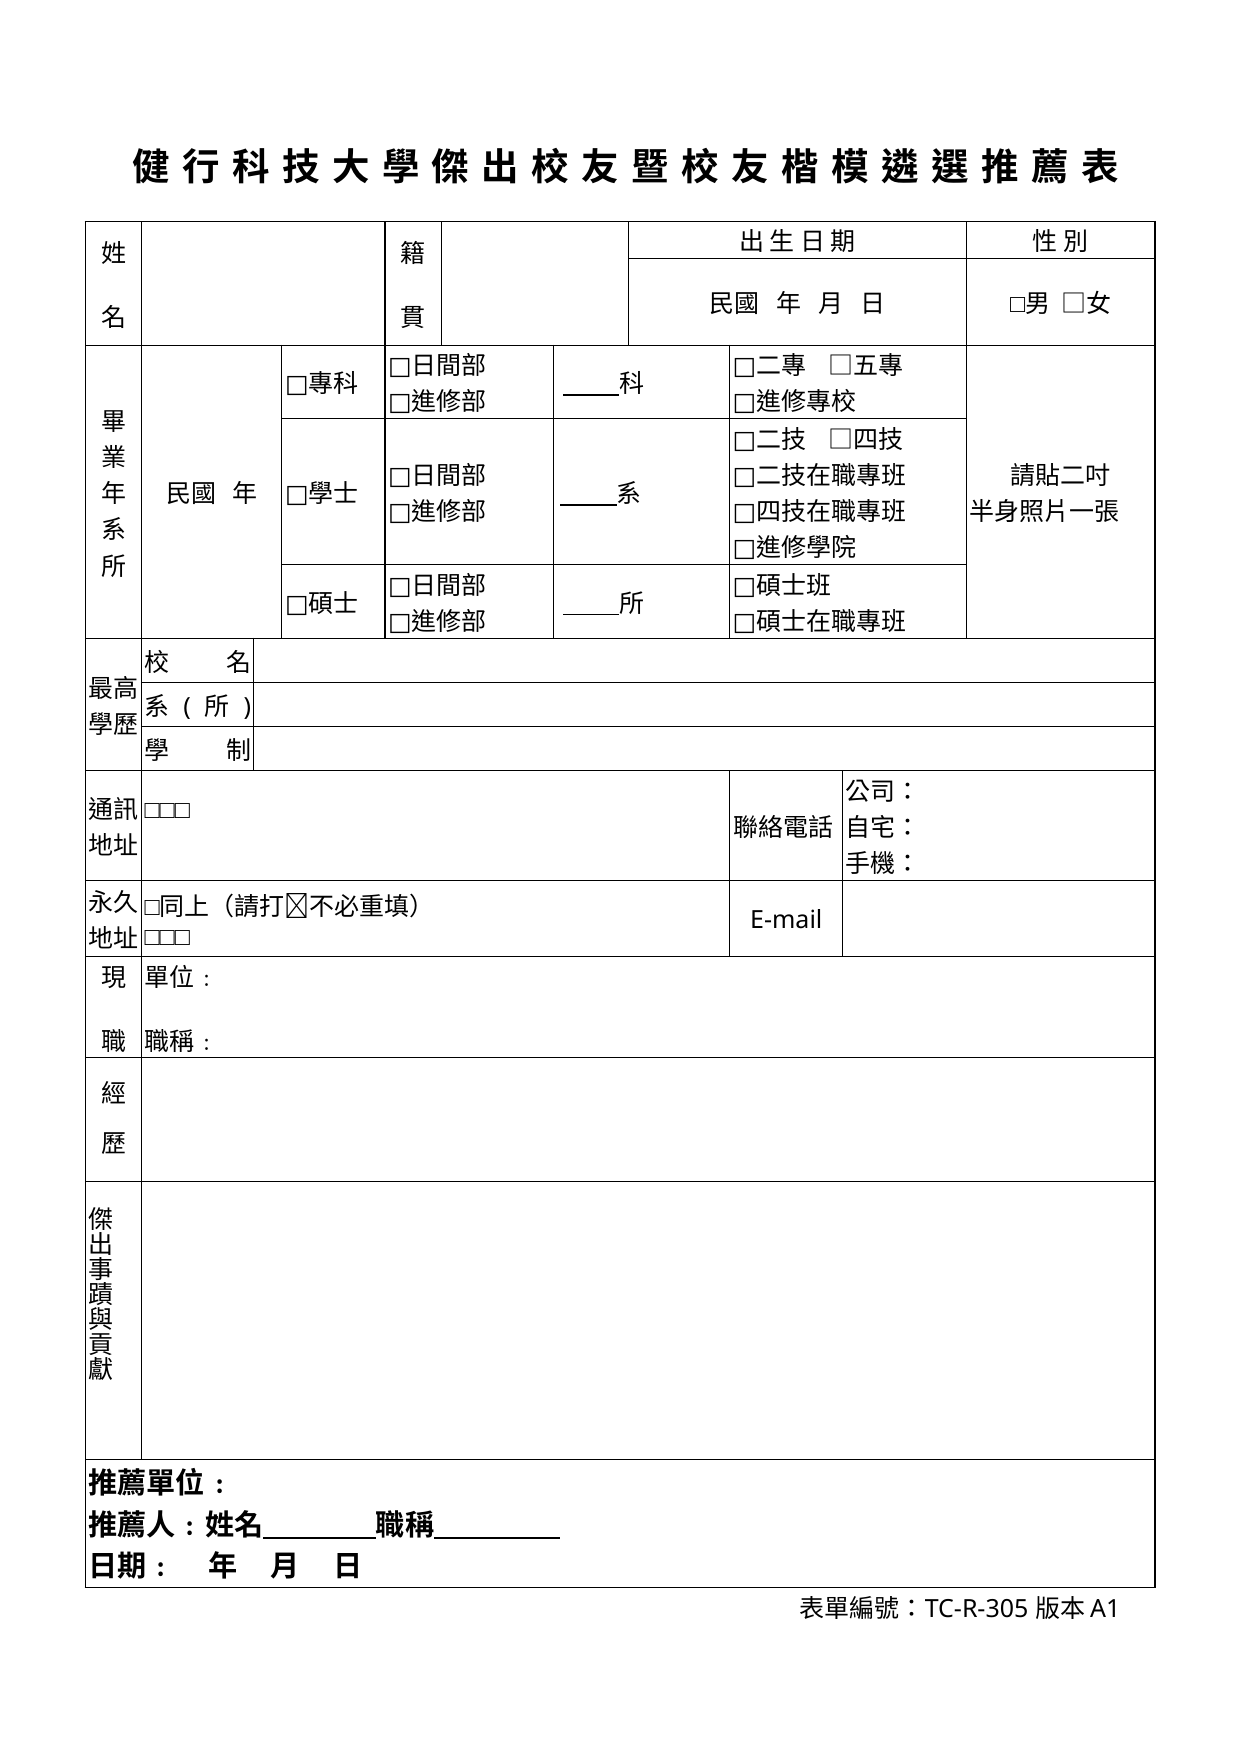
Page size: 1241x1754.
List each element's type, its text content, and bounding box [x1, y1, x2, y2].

text 健行科技大學傑出校友暨校友楷模遴選推薦表 [116, 127, 1131, 202]
table_cell 民國 年 [142, 346, 281, 638]
table_cell □□□ [142, 771, 729, 880]
table_cell [142, 1182, 1154, 1459]
table_cell 永久地址 [86, 881, 141, 956]
table_cell 現 職 [86, 957, 141, 1057]
table_header 籍 貫 [386, 222, 441, 344]
table_cell □男 □女 [967, 259, 1154, 344]
table_header 出 生 日 期 [629, 222, 966, 258]
table_header 性 別 [967, 222, 1154, 258]
table_cell □碩士班 □碩士在職專班 [730, 565, 966, 638]
table_cell 所 [554, 565, 729, 638]
table_cell □日間部 □進修部 [386, 346, 553, 418]
table_cell □學士 [282, 419, 384, 564]
table_cell □碩士 [282, 565, 384, 638]
table_cell 聯絡電話 [730, 771, 842, 880]
table_header [442, 222, 628, 344]
table_cell 系 [554, 419, 729, 564]
table_cell □專科 [282, 346, 384, 418]
table_cell [254, 683, 1154, 726]
table_cell □二技 □四技 □二技在職專班 □四技在職專班 □進修學院 [730, 419, 966, 564]
table_cell 最高學歷 [86, 639, 141, 770]
table_cell E-mail [730, 881, 842, 956]
table_cell 民國 年 月 日 [629, 259, 966, 344]
table_header [142, 222, 384, 344]
table_cell □日間部 □進修部 [386, 419, 553, 564]
table_cell 系(所) [142, 683, 253, 726]
table_cell 單位﹕ 職稱﹕ [142, 957, 1154, 1057]
table_cell 經 歷 [86, 1058, 141, 1181]
table_header 姓 名 [86, 222, 141, 344]
table_cell [142, 1058, 1154, 1181]
table_cell □二專 □五專 □進修專校 [730, 346, 966, 418]
table_cell □同上（請打不必重填） □□□ [142, 881, 729, 956]
table_cell [254, 639, 1154, 682]
table_cell 通訊地址 [86, 771, 141, 880]
text 表單編號：TC-R-305 版本A1 [170, 1588, 1120, 1624]
table_cell [843, 881, 1154, 956]
table_cell 公司： 自宅： 手機： [843, 771, 1154, 880]
table_cell □日間部 □進修部 [386, 565, 553, 638]
table_cell 推薦單位﹕ 推薦人﹕姓名 職稱 日期﹕ 年 月 日 [86, 1460, 1154, 1587]
table_cell 傑 出 事 蹟 與 貢 獻 推荐 [86, 1182, 141, 1459]
table_cell 校名 [142, 639, 253, 682]
table_cell 請貼二吋 半身照片一張 [967, 346, 1154, 638]
table_cell 學制 [142, 727, 253, 770]
table_cell 畢 業 年 系 所 [86, 346, 141, 638]
table_cell [254, 727, 1154, 770]
table_cell 科 [554, 346, 729, 418]
